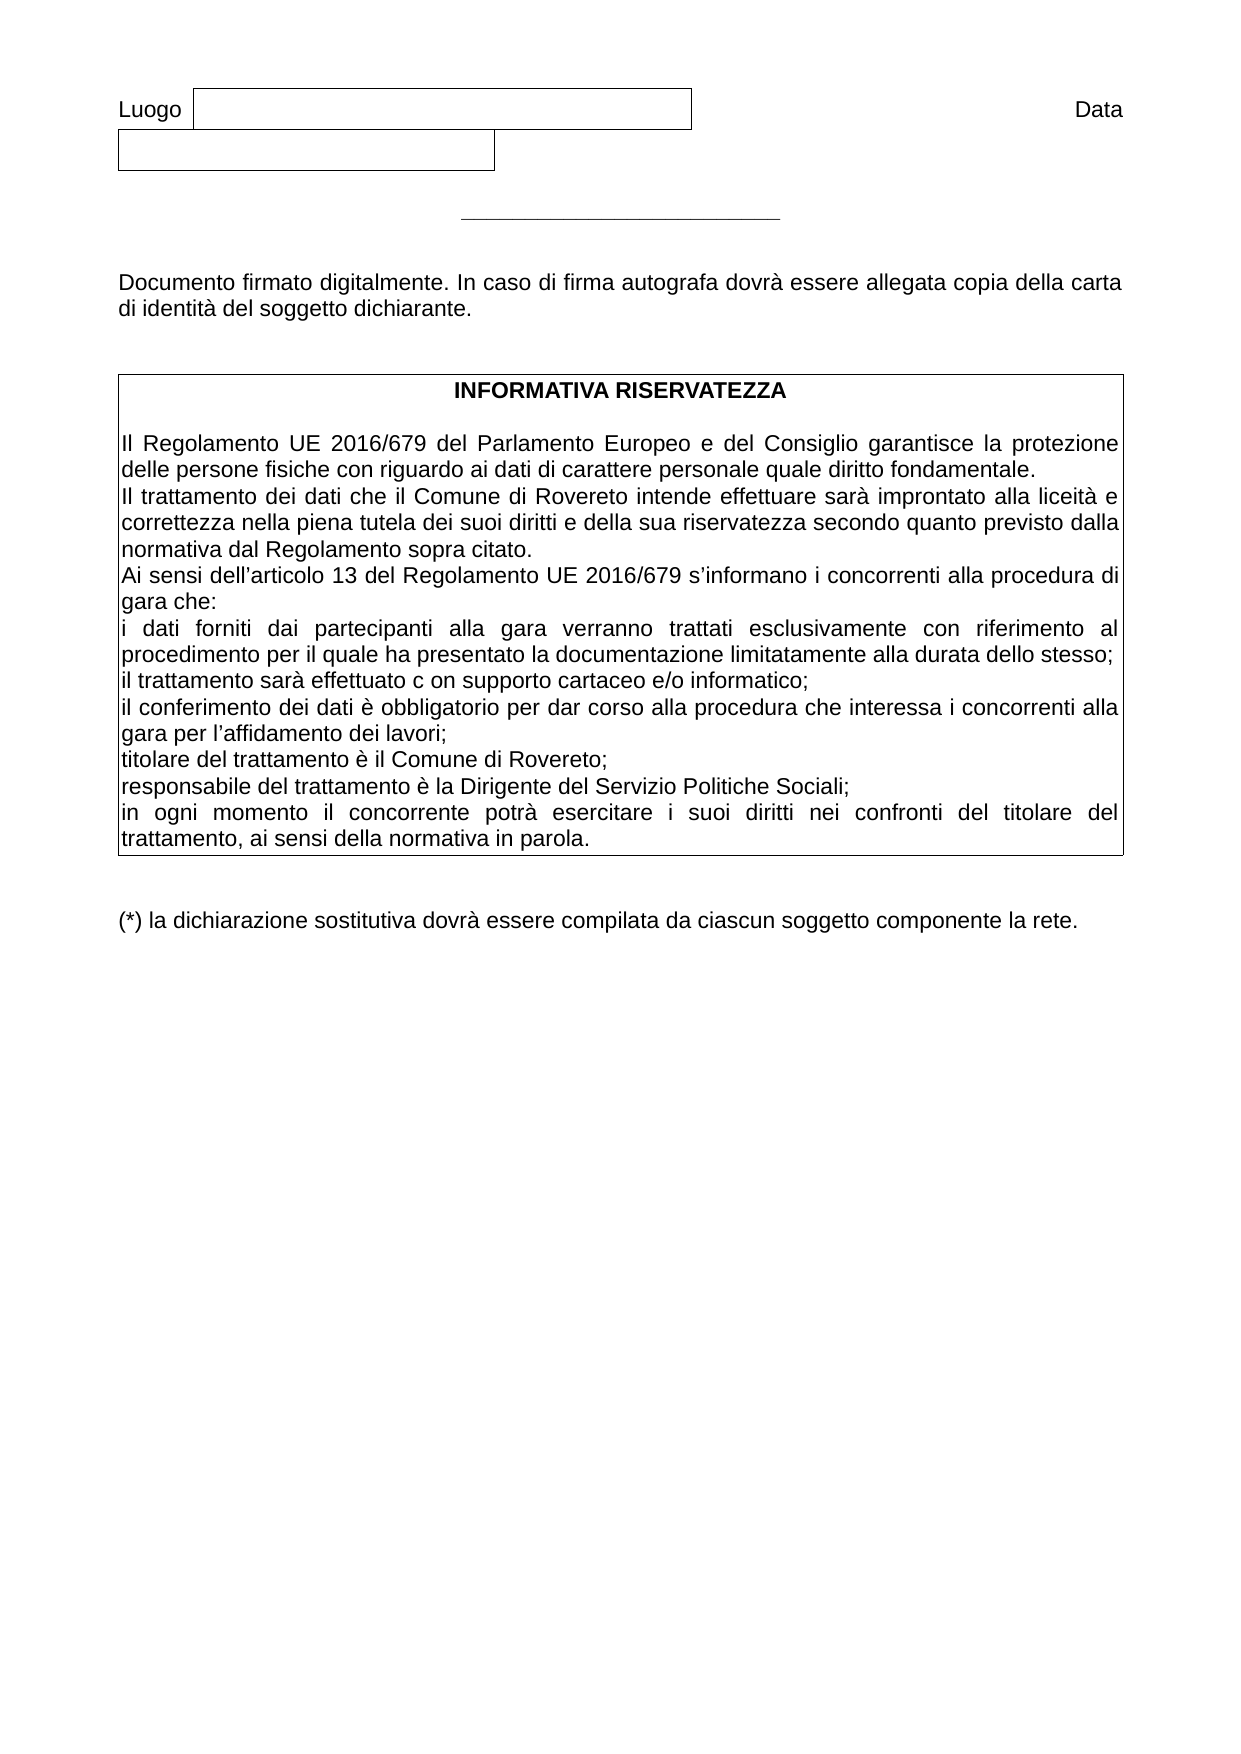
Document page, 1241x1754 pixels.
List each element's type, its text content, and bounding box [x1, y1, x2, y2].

text il trattamento sarà effettuato c on supporto cartaceo e/o informatico; [119, 664, 1123, 691]
text (*) la dichiarazione sostitutiva dovrà essere compilata da ciascun soggetto componente la rete. [118, 907, 1123, 934]
text i dati forniti dai partecipanti alla gara verranno trattati esclusivamente con riferimento al procedimento per il quale ha presentato la documentazione limitatamente alla durata dello stesso; [119, 612, 1123, 664]
text Documento firmato digitalmente. In caso di firma autografa dovrà essere allegata copia della carta di identità del soggetto dichiarante. [118, 269, 1123, 322]
text Il Regolamento UE 2016/679 del Parlamento Europeo e del Consiglio garantisce la protezione delle persone fisiche con riguardo ai dati di carattere personale quale diritto fondamentale. [119, 427, 1123, 480]
text il conferimento dei dati è obbligatorio per dar corso alla procedura che interessa i concorrenti alla gara per l’affidamento dei lavori; [119, 691, 1123, 743]
text in ogni momento il concorrente potrà esercitare i suoi diritti nei confronti del titolare del trattamento, ai sensi della normativa in parola. [119, 796, 1123, 855]
text Ai sensi dell’articolo 13 del Regolamento UE 2016/679 s’informano i concorrenti alla procedura di gara che: [119, 559, 1123, 612]
text Data [495, 88, 1123, 170]
text _________________________ [118, 196, 1123, 223]
text titolare del trattamento è il Comune di Rovereto; [119, 743, 1123, 770]
text Il trattamento dei dati che il Comune di Rovereto intende effettuare sarà improntato alla liceità e correttezza nella piena tutela dei suoi diritti e della sua riservatezza secondo quanto previsto dalla normativa dal Regolamento sopra citato. [119, 480, 1123, 559]
text Luogo [118, 88, 193, 129]
text responsabile del trattamento è la Dirigente del Servizio Politiche Sociali; [119, 770, 1123, 796]
text INFORMATIVA RISERVATEZZA [119, 375, 1123, 404]
